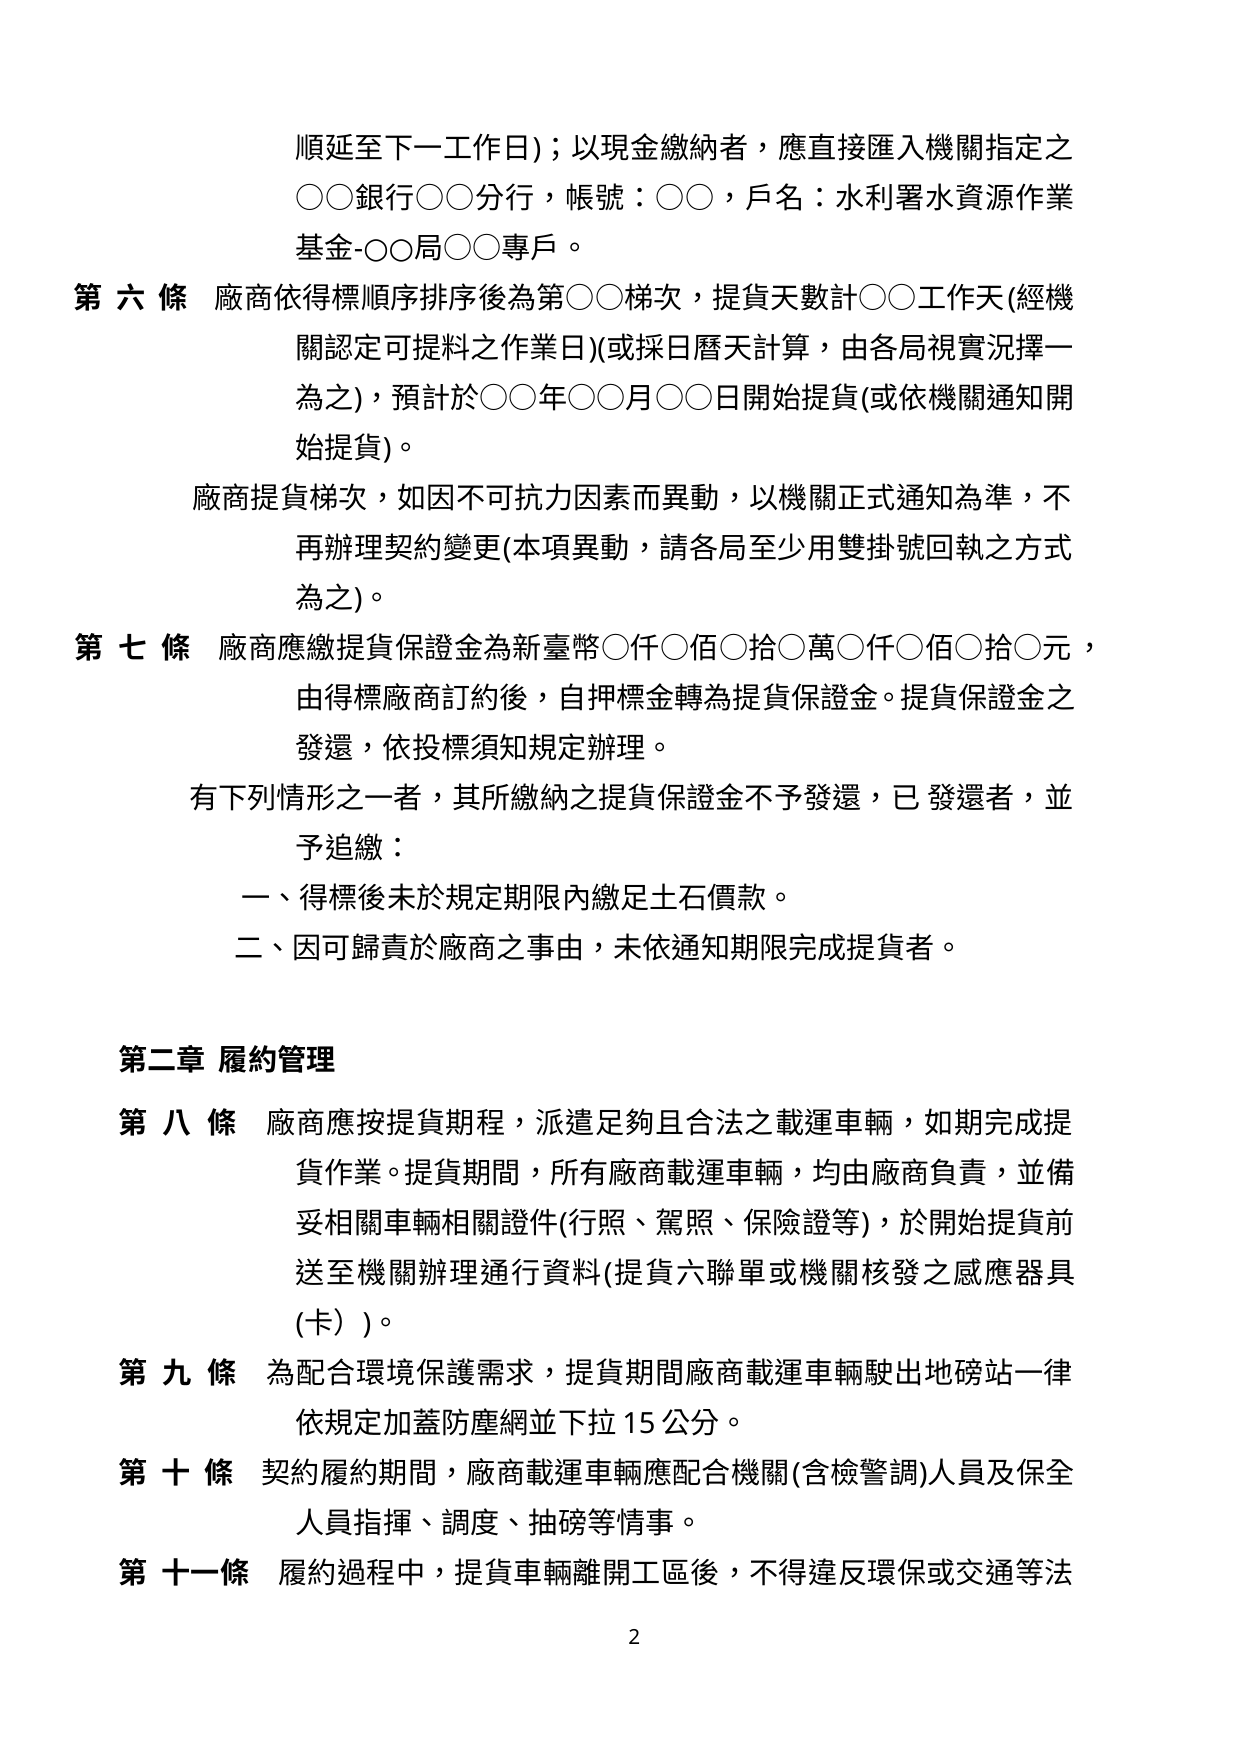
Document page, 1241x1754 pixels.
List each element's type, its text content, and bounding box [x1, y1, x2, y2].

text 第 十 條 契約履約期間，廠商載運車輛應配合機關(含檢警調)人員及保全人員指揮、調度、抽磅等情事。 [118, 1443, 1075, 1543]
text 第 十一條 履約過程中，提貨車輛離開工區後，不得違反環保或交通等法 [118, 1543, 1075, 1593]
text 第二章 履約管理 [118, 1031, 1075, 1081]
text 二、因可歸責於廠商之事由，未依通知期限完成提貨者。 [204, 918, 1075, 968]
text 廠商提貨梯次，如因不可抗力因素而異動，以機關正式通知為準，不再辦理契約變更(本項異動，請各局至少用雙掛號回執之方式為之)。 [19, 468, 1075, 618]
text 有下列情形之一者，其所繳納之提貨保證金不予發還，已 發還者，並予追繳： [27, 768, 1075, 868]
text 第 六 條 廠商依得標順序排序後為第○○梯次，提貨天數計○○工作天(經機關認定可提料之作業日)(或採日曆天計算，由各局視實況擇一為之)，預計於○○年○○月○○日開始提貨(或依機關通知開始提貨)。 [19, 268, 1075, 468]
text 一、得標後未於規定期限內繳足土石價款。 [218, 868, 1075, 918]
text 第 七 條 廠商應繳提貨保證金為新臺幣○仟○佰○拾○萬○仟○佰○拾○元，由得標廠商訂約後，自押標金轉為提貨保證金。提貨保證金之發還，依投標須知規定辦理。 [19, 618, 1075, 768]
text 土石價款應依機關通知(或招標公告)之期限內繳足；土石價款得以金融機構簽發之即期支票、本票、保付支票或郵政匯票並以機關為受款人，向機關一次繳交(以上末日若遇例假日者，順延至下一工作日)；以現金繳納者，應直接匯入機關指定之○○銀行○○分行，帳號：○○，戶名：水利署水資源作業基金-○○局○○專戶。 [295, 118, 1075, 268]
text 第 九 條 為配合環境保護需求，提貨期間廠商載運車輛駛出地磅站一律依規定加蓋防塵網並下拉15公分。 [118, 1343, 1075, 1443]
text 第 八 條 廠商應按提貨期程，派遣足夠且合法之載運車輛，如期完成提貨作業。提貨期間，所有廠商載運車輛，均由廠商負責，並備妥相關車輛相關證件(行照、駕照、保險證等)，於開始提貨前送至機關辦理通行資料(提貨六聯單或機關核發之感應器具(卡）)。 [118, 1093, 1075, 1343]
